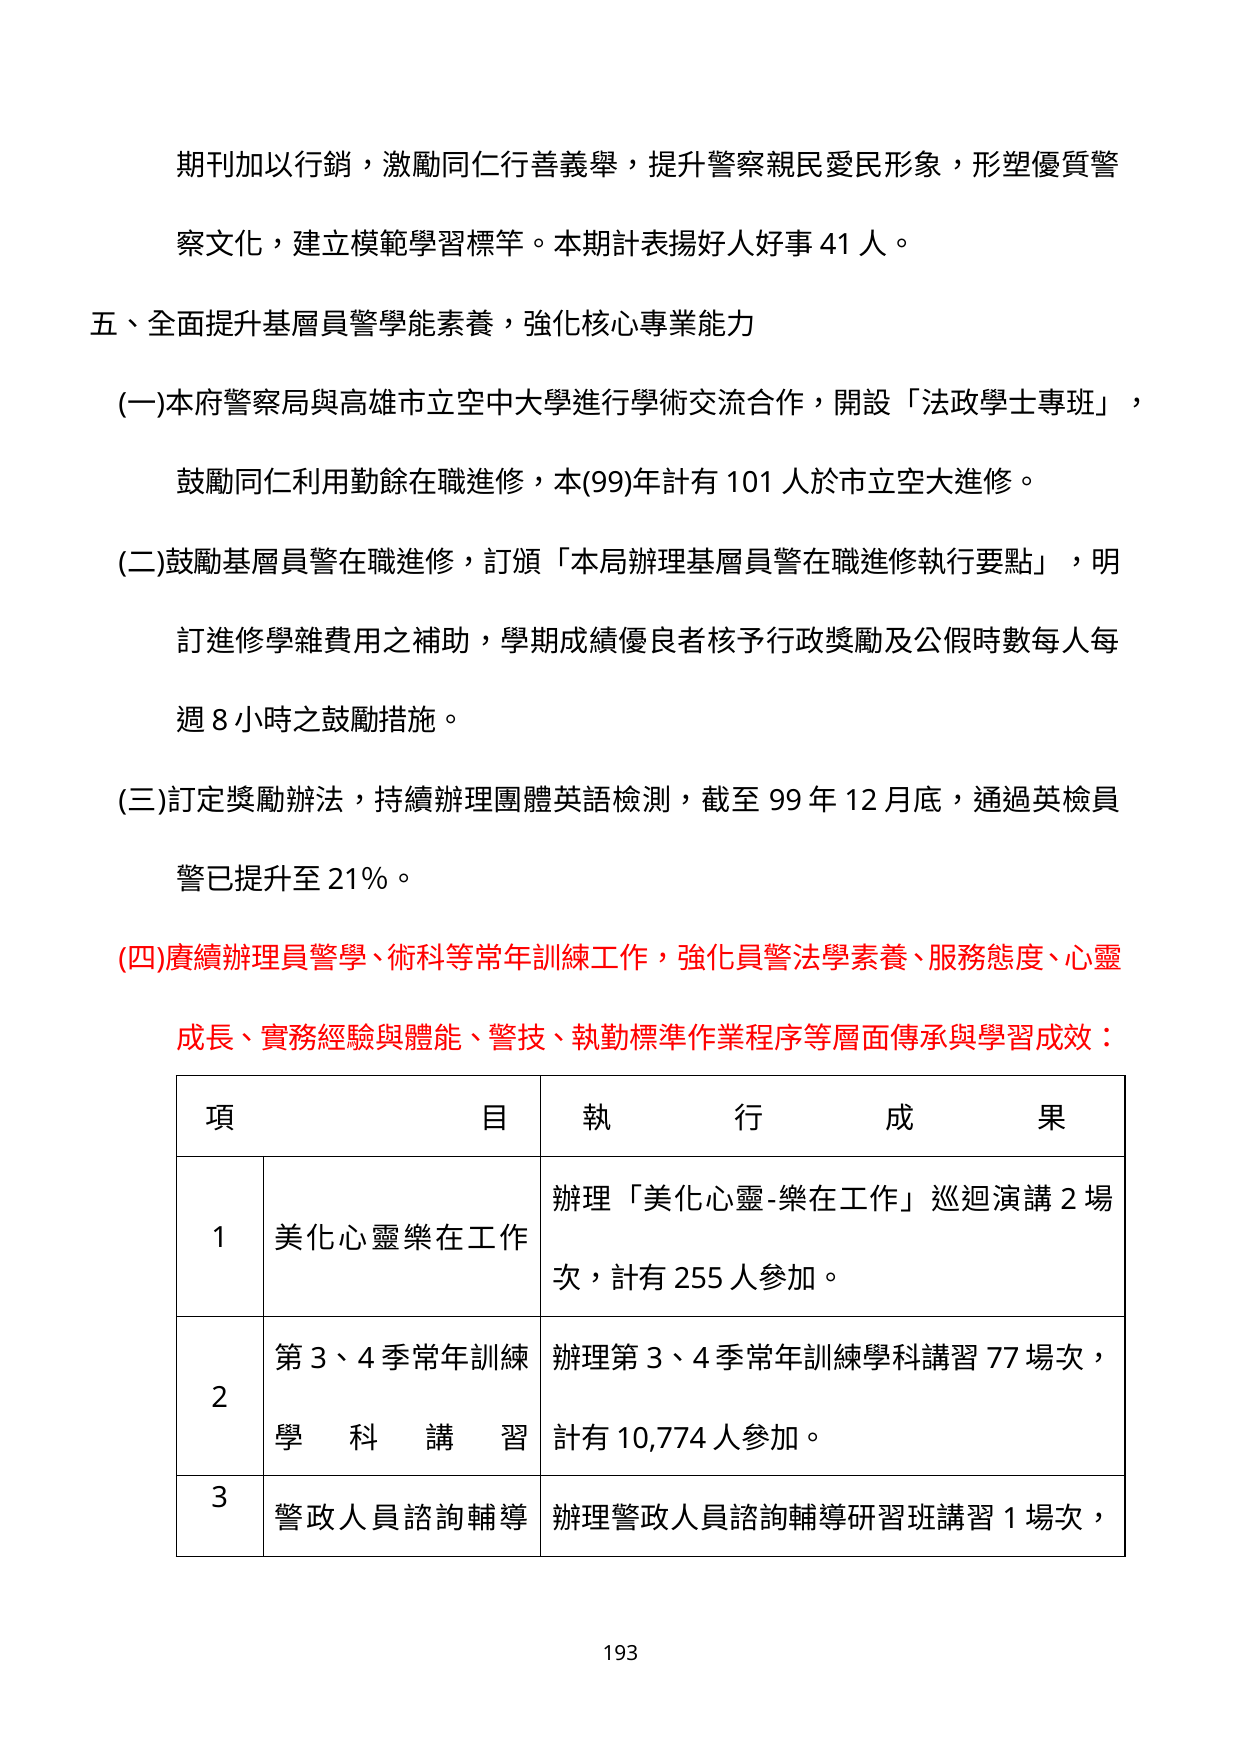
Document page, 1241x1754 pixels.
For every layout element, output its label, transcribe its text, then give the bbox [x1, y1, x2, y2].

text (一)本府警察局與高雄市立空中大學進行學術交流合作，開設「法政學士專班」，鼓勵同仁利用勤餘在職進修，本(99)年計有101人於市立空大進修。 [118, 361, 1122, 520]
table_cell 辦理警政人員諮詢輔導研習班講習1場次， [541, 1476, 1124, 1556]
table_cell 美化心靈樂在工作 [264, 1157, 540, 1316]
text (四)賡續辦理員警學、術科等常年訓練工作，強化員警法學素養、服務態度、心靈成長、實務經驗與體能、警技、執勤標準作業程序等層面傳承與學習成效： [118, 917, 1122, 1075]
table_cell 1 [177, 1157, 263, 1316]
table_header 執行成果 [541, 1076, 1124, 1156]
text (二)鼓勵基層員警在職進修，訂頒「本局辦理基層員警在職進修執行要點」，明訂進修學雜費用之補助，學期成績優良者核予行政獎勵及公假時數每人每週8小時之鼓勵措施。 [118, 520, 1122, 758]
table_cell 3 [177, 1476, 263, 1556]
table_cell 第3、4季常年訓練學科講習 [264, 1317, 540, 1475]
table_cell 2 [177, 1317, 263, 1475]
table_cell 辦理「美化心靈-樂在工作」巡迴演講2場次，計有255人參加。 [541, 1157, 1124, 1316]
table_cell 警政人員諮詢輔導 [264, 1476, 540, 1556]
text 五、全面提升基層員警學能素養，強化核心專業能力 [89, 282, 1122, 361]
text 主動發掘、表揚員警忠勇、忠義、忠勤之優良事蹟，藉由媒體或「港都警政」期刊加以行銷，激勵同仁行善義舉，提升警察親民愛民形象，形塑優質警察文化，建立模範學習標竿。本期計表揚好人好事41人。 [176, 123, 1122, 282]
table_header 項目 [177, 1076, 540, 1156]
table_cell 辦理第3、4季常年訓練學科講習77場次，計有10,774人參加。 [541, 1317, 1124, 1475]
text (三)訂定獎勵辦法，持續辦理團體英語檢測，截至99年12月底，通過英檢員警已提升至21％。 [118, 758, 1122, 917]
